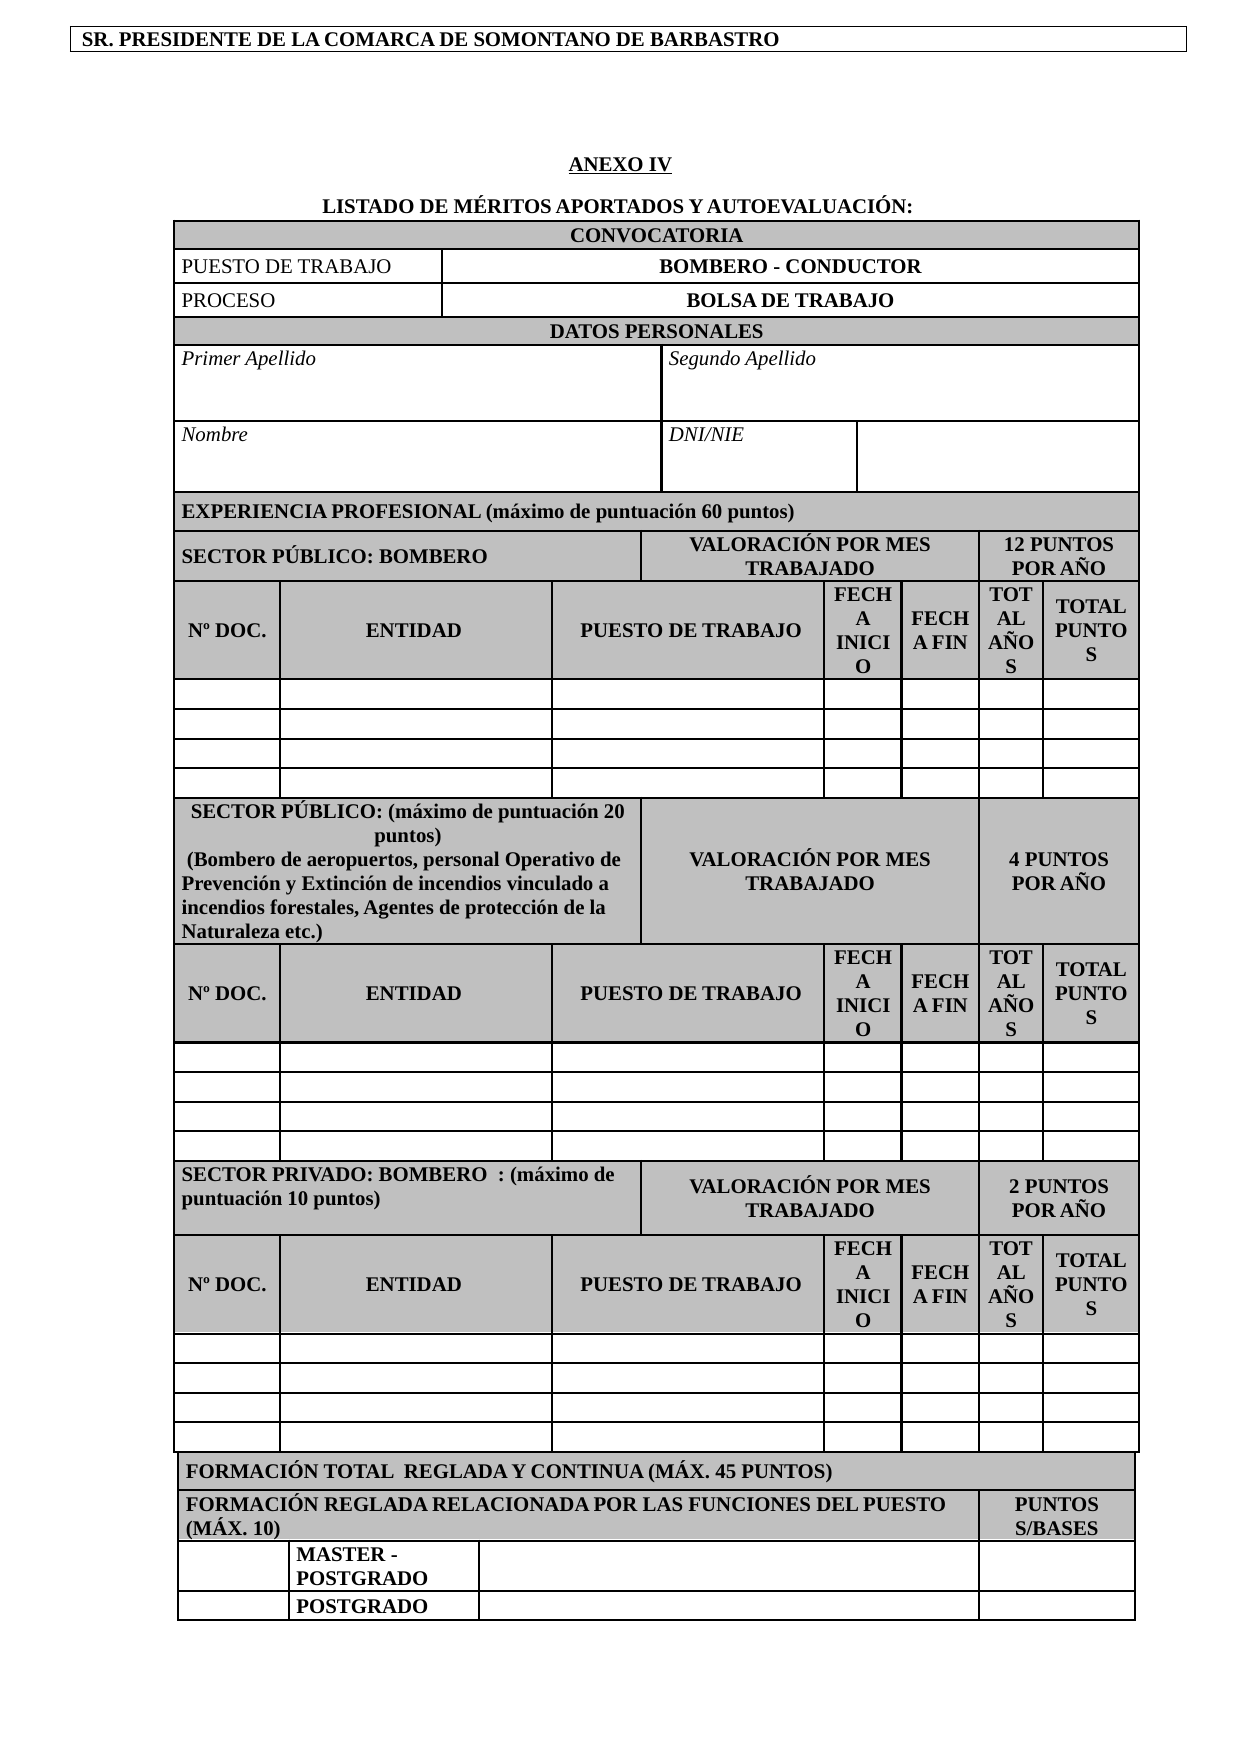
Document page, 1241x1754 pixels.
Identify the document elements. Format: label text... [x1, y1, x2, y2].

table_cell [553, 1103, 823, 1130]
table_cell PUNTOS S/BASES [980, 1491, 1134, 1539]
table_cell [980, 1132, 1042, 1160]
table_cell FECHA INICIO [825, 582, 900, 678]
table_cell [825, 1364, 900, 1392]
table_cell VALORACIÓN POR MES TRABAJADO [642, 532, 978, 580]
table_cell [553, 680, 823, 708]
table_cell [175, 740, 279, 767]
table_cell [480, 1542, 978, 1590]
table_cell [175, 1044, 279, 1071]
table_cell [1044, 710, 1138, 737]
table_cell [1044, 1044, 1138, 1071]
table_cell SECTOR PÚBLICO: (máximo de puntuación 20 puntos) (Bombero de aeropuertos, personal Operativo de Prevención y Extinción de incendios vinculado a incendios forestales, Agentes de protección de la Naturaleza etc.) [175, 799, 640, 943]
table_cell [179, 1592, 288, 1619]
table_cell [1044, 1073, 1138, 1101]
table_cell Nº DOC. [175, 1236, 279, 1332]
table_cell Segundo Apellido [663, 346, 1138, 370]
text ANEXO IV [177, 148, 1063, 177]
table_cell [1044, 1335, 1138, 1362]
table_cell [175, 1335, 279, 1362]
table_cell [825, 1394, 900, 1421]
table_cell [553, 1044, 823, 1071]
table_cell [175, 370, 660, 420]
table_cell [1044, 740, 1138, 767]
table_cell [1044, 1394, 1138, 1421]
table_cell [281, 680, 551, 708]
table_cell [825, 1132, 900, 1160]
table_cell TOTAL PUNTOS [1044, 945, 1138, 1041]
table_cell TOTAL AÑOS [980, 582, 1042, 678]
table_cell FORMACIÓN REGLADA RELACIONADA POR LAS FUNCIONES DEL PUESTO (MÁX. 10) [179, 1491, 978, 1539]
table_cell 2 PUNTOS POR AÑO [980, 1162, 1138, 1234]
table_cell MASTER -POSTGRADO [290, 1542, 478, 1590]
table_cell [980, 1394, 1042, 1421]
table_cell [980, 1335, 1042, 1362]
table_cell Nº DOC. [175, 582, 279, 678]
table_cell DNI/NIE [663, 422, 856, 446]
text LISTADO DE MÉRITOS APORTADOS Y AUTOEVALUACIÓN: [172, 190, 1063, 219]
table_cell SECTOR PRIVADO: BOMBERO : (máximo de puntuación 10 puntos) [175, 1162, 640, 1234]
table_cell [175, 769, 279, 797]
table_cell [663, 370, 1138, 420]
table_cell DATOS PERSONALES [175, 318, 1138, 344]
table_cell [825, 769, 900, 797]
table_cell [281, 1423, 551, 1451]
table_cell [553, 1394, 823, 1421]
table_cell [663, 446, 856, 491]
table_cell [980, 1073, 1042, 1101]
table_cell FECHA INICIO [825, 1236, 900, 1332]
table_cell [281, 769, 551, 797]
table_cell PUESTO DE TRABAJO [553, 1236, 823, 1332]
table_cell [980, 1044, 1042, 1071]
table_cell EXPERIENCIA PROFESIONAL (máximo de puntuación 60 puntos) [175, 493, 1138, 530]
table_cell [175, 1132, 279, 1160]
table_cell [1044, 680, 1138, 708]
table_cell [980, 1364, 1042, 1392]
table_cell [553, 710, 823, 737]
table_cell [281, 710, 551, 737]
table_cell [825, 710, 900, 737]
table_cell [175, 1073, 279, 1101]
table_cell [903, 680, 978, 708]
table_cell 12 PUNTOS POR AÑO [980, 532, 1138, 580]
table_cell [980, 1423, 1042, 1451]
table_cell [553, 740, 823, 767]
table_cell [903, 1335, 978, 1362]
table_cell [980, 1103, 1042, 1130]
table_cell [858, 422, 1138, 446]
table_cell [175, 680, 279, 708]
table_cell [825, 740, 900, 767]
table_cell [175, 446, 660, 491]
table_cell PUESTO DE TRABAJO [553, 582, 823, 678]
table_cell [858, 446, 1138, 491]
table_cell VALORACIÓN POR MES TRABAJADO [642, 1162, 978, 1234]
table_cell Nº DOC. [175, 945, 279, 1041]
table_cell [980, 769, 1042, 797]
table_cell [281, 1103, 551, 1130]
table_cell [281, 740, 551, 767]
table_cell [903, 1073, 978, 1101]
table_cell [281, 1044, 551, 1071]
table_cell [825, 1103, 900, 1130]
table_cell [903, 1132, 978, 1160]
table_cell [553, 1335, 823, 1362]
table_cell [903, 769, 978, 797]
table_cell [1044, 1132, 1138, 1160]
table_cell [281, 1335, 551, 1362]
table_cell [980, 710, 1042, 737]
table_cell [903, 1423, 978, 1451]
table_cell [175, 1103, 279, 1130]
table_cell FECHA INICIO [825, 945, 900, 1041]
table_cell [1044, 1423, 1138, 1451]
table_cell Nombre [175, 422, 660, 446]
table_cell [175, 1394, 279, 1421]
table_cell PROCESO [175, 284, 441, 316]
table_cell [281, 1073, 551, 1101]
table_cell [553, 1364, 823, 1392]
table_cell [825, 1044, 900, 1071]
table_cell TOTAL PUNTOS [1044, 1236, 1138, 1332]
table_cell [825, 1335, 900, 1362]
table_cell [903, 1103, 978, 1130]
table_cell SECTOR PÚBLICO: BOMBERO [175, 532, 640, 580]
table_cell VALORACIÓN POR MES TRABAJADO [642, 799, 978, 943]
table_cell [281, 1132, 551, 1160]
table_header CONVOCATORIA [175, 222, 1138, 248]
table_cell 4 PUNTOS POR AÑO [980, 799, 1138, 943]
table_cell [903, 710, 978, 737]
table_cell [175, 1364, 279, 1392]
table_cell [825, 1423, 900, 1451]
table_cell SR. PRESIDENTE DE LA COMARCA DE SOMONTANO DE BARBASTRO [71, 27, 1186, 51]
table_cell [980, 1592, 1134, 1619]
table_cell ENTIDAD [281, 582, 551, 678]
table_cell PUESTO DE TRABAJO [175, 250, 441, 282]
table_cell [980, 680, 1042, 708]
table_cell [281, 1394, 551, 1421]
table_cell ENTIDAD [281, 945, 551, 1041]
table_cell FECHA FIN [903, 1236, 978, 1332]
table_cell FECHA FIN [903, 582, 978, 678]
table_cell PUESTO DE TRABAJO [553, 945, 823, 1041]
table_cell FORMACIÓN TOTAL REGLADA Y CONTINUA (MÁX. 45 PUNTOS) [179, 1453, 1134, 1489]
table_cell [903, 1394, 978, 1421]
table_cell TOTAL AÑOS [980, 945, 1042, 1041]
table_cell [980, 1542, 1134, 1590]
table_cell [903, 740, 978, 767]
table_cell [179, 1542, 288, 1590]
table_cell [1044, 1103, 1138, 1130]
table_cell ENTIDAD [281, 1236, 551, 1332]
table_cell BOMBERO - CONDUCTOR [443, 250, 1138, 282]
table_cell [175, 1423, 279, 1451]
table_cell [553, 1132, 823, 1160]
table_cell TOTAL AÑOS [980, 1236, 1042, 1332]
table_cell [903, 1044, 978, 1071]
table_cell Primer Apellido [175, 346, 660, 370]
table_cell [553, 1073, 823, 1101]
table_cell [553, 769, 823, 797]
table_cell [553, 1423, 823, 1451]
table_cell TOTAL PUNTOS [1044, 582, 1138, 678]
table_cell [825, 1073, 900, 1101]
table_cell [1044, 1364, 1138, 1392]
table_cell [480, 1592, 978, 1619]
table_cell [825, 680, 900, 708]
table_cell [281, 1364, 551, 1392]
table_cell [175, 710, 279, 737]
table_cell [1044, 769, 1138, 797]
table_cell FECHA FIN [903, 945, 978, 1041]
table_cell POSTGRADO [290, 1592, 478, 1619]
table_cell [980, 740, 1042, 767]
table_cell [903, 1364, 978, 1392]
table_cell BOLSA DE TRABAJO [443, 284, 1138, 316]
